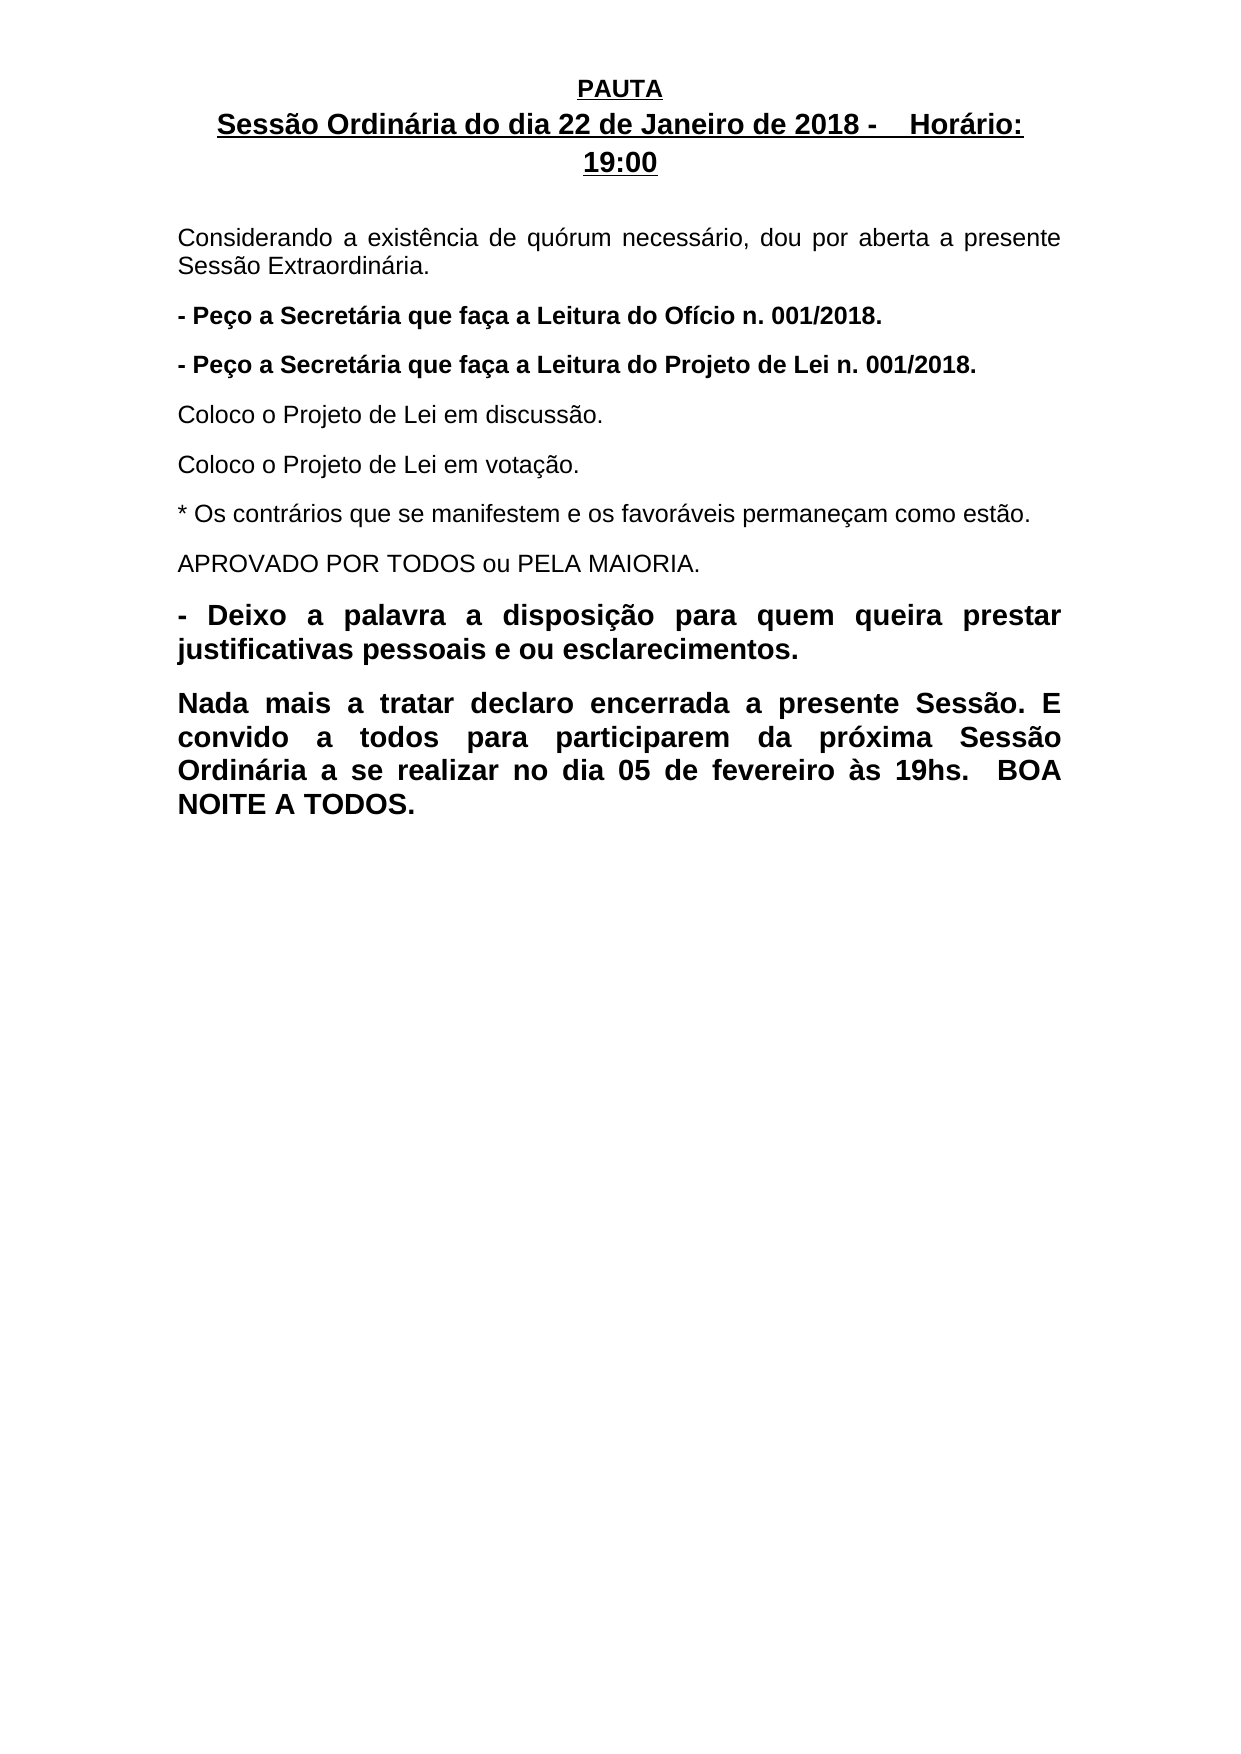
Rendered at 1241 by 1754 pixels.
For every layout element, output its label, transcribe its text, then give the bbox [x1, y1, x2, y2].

text - Deixo a palavra a disposição para quem queira prestar justificativas pessoais e ou esclarecimentos. [177, 598, 1063, 665]
text PAUTA [177, 74, 1063, 103]
text - Peço a Secretária que faça a Leitura do Projeto de Lei n. 001/2018. [177, 350, 1063, 379]
text Sessão Ordinária do dia 22 de Janeiro de 2018 - Horário: 19:00 [177, 107, 1063, 179]
text Considerando a existência de quórum necessário, dou por aberta a presente Sessão Extraordinária. [177, 222, 1063, 280]
text - Peço a Secretária que faça a Leitura do Ofício n. 001/2018. [177, 301, 1063, 329]
text Coloco o Projeto de Lei em discussão. [177, 400, 1063, 429]
text Coloco o Projeto de Lei em votação. [177, 449, 1063, 478]
text * Os contrários que se manifestem e os favoráveis permaneçam como estão. [177, 499, 1063, 528]
text APROVADO POR TODOS ou PELA MAIORIA. [177, 549, 1063, 577]
text Nada mais a tratar declaro encerrada a presente Sessão. E convido a todos para participarem da próxima Sessão Ordinária a se realizar no dia 05 de fevereiro às 19hs. BOA NOITE A TODOS. [177, 686, 1063, 820]
